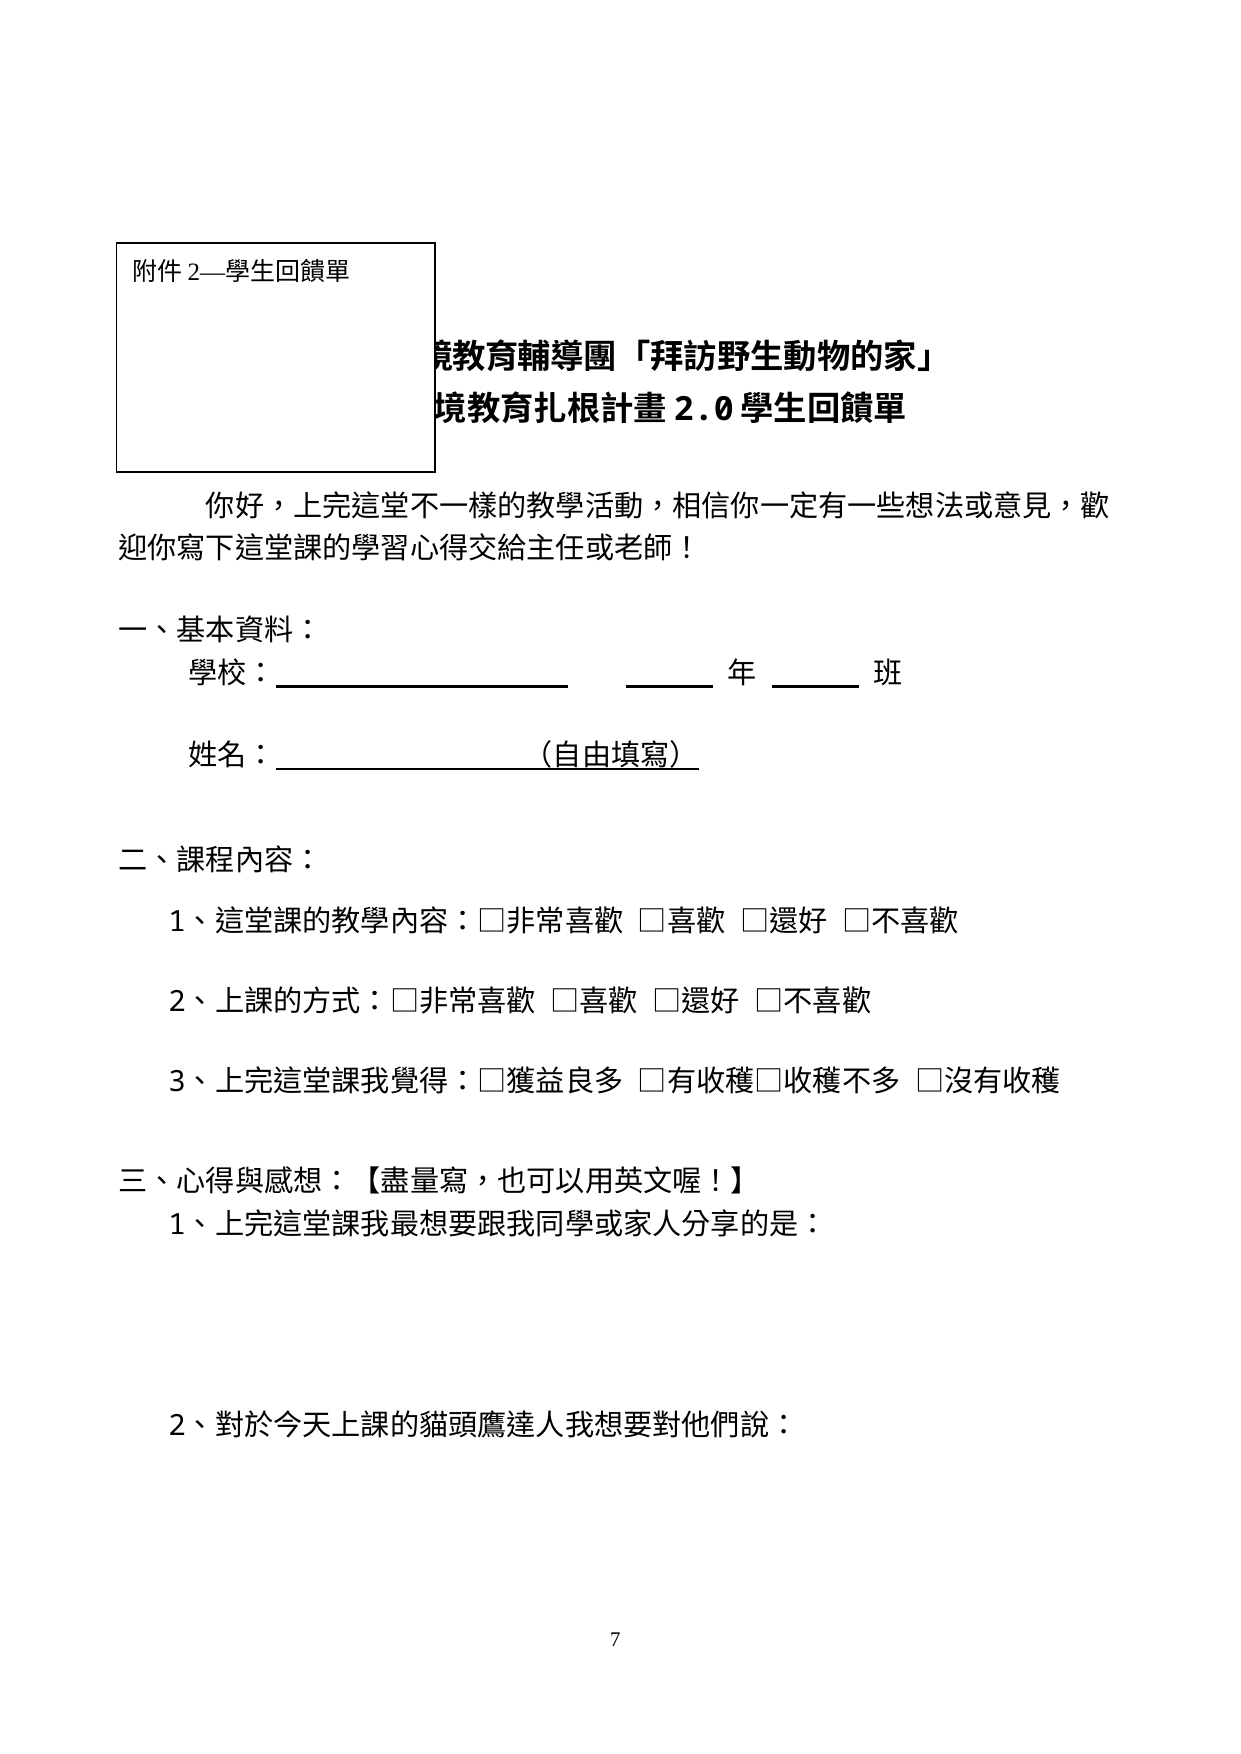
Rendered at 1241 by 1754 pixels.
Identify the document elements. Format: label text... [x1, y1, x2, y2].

text 3、上完這堂課我覺得：□獲益良多 □有收穫□收穫不多 □沒有收穫 [168, 1057, 1122, 1099]
text 附件2—學生回饋單 [132, 251, 419, 288]
text 你好，上完這堂不一樣的教學活動，相信你一定有一些想法或意見，歡迎你寫下這堂課的學習心得交給主任或老師！ [118, 483, 1122, 567]
text 雙語環境教育扎根計畫2.0學生回饋單 [436, 378, 1122, 431]
text 臺中市環境教育輔導團「拜訪野生動物的家」 [436, 326, 1122, 378]
text 2、對於今天上課的貓頭鷹達人我想要對他們說： [168, 1401, 1122, 1444]
text 姓名： （自由填寫） [118, 731, 1122, 774]
text 三、心得與感想：【盡量寫，也可以用英文喔！】 [118, 1158, 1122, 1200]
text 一、基本資料： [118, 607, 1122, 649]
text 1、上完這堂課我最想要跟我同學或家人分享的是： [168, 1200, 1122, 1243]
text 二、課程內容： [118, 836, 1122, 878]
text 學校： 年 班 [118, 649, 1122, 692]
text 2、上課的方式：□非常喜歡 □喜歡 □還好 □不喜歡 [168, 977, 1122, 1019]
text 1、這堂課的教學內容：□非常喜歡 □喜歡 □還好 □不喜歡 [168, 897, 1122, 940]
